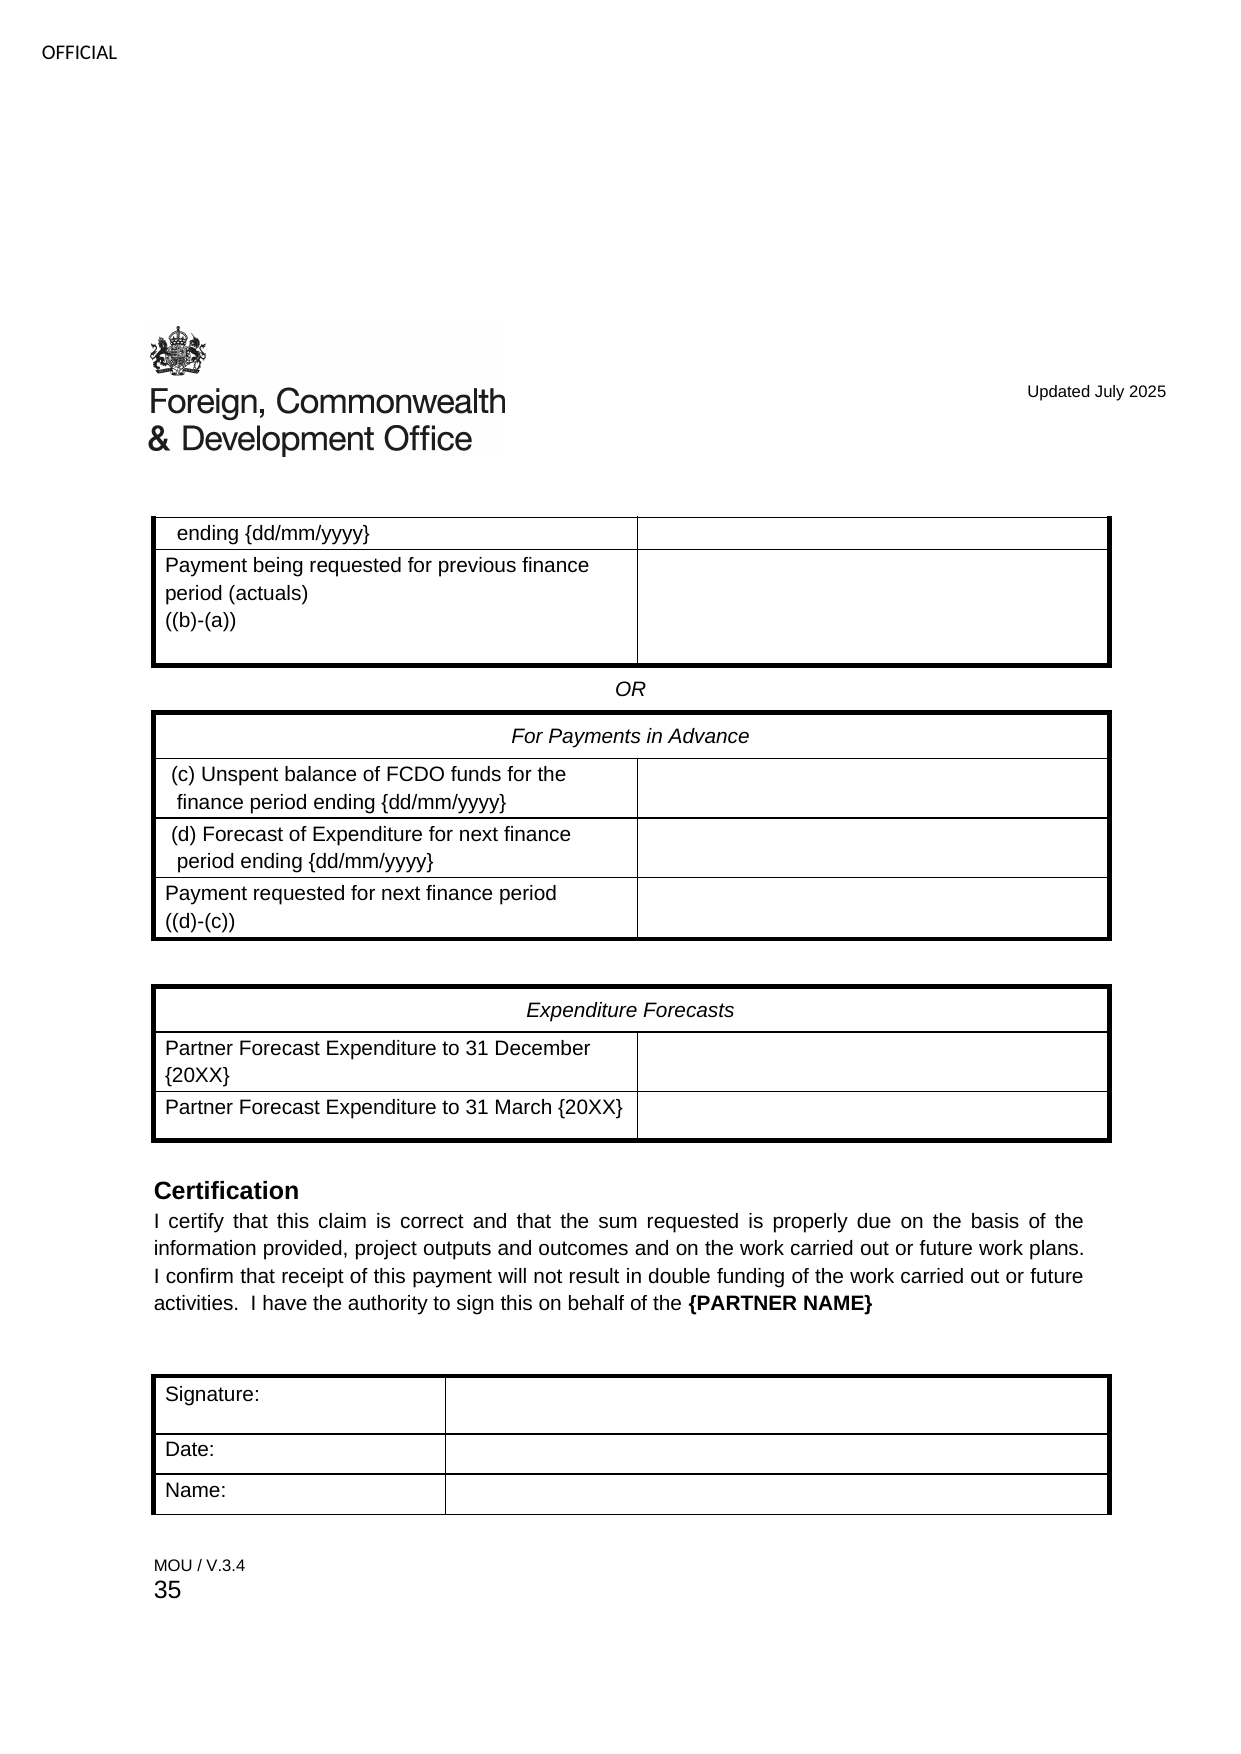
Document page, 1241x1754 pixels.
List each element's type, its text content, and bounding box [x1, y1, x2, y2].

table_cell [638, 759, 1107, 817]
table_cell [154, 941, 1109, 984]
table_cell Name: [156, 1475, 445, 1514]
table_cell [638, 518, 1107, 548]
table_cell Payment being requested for previous finance period (actuals) ((b)-(a)) [156, 550, 637, 663]
table_cell [446, 1435, 1107, 1473]
table_cell [638, 1033, 1107, 1091]
table_cell [638, 1092, 1107, 1138]
table_cell Date: [156, 1435, 445, 1473]
table_cell For Payments in Advance [156, 715, 1107, 757]
table_cell Partner Forecast Expenditure to 31 December {20XX} [156, 1033, 637, 1091]
table_cell Partner Forecast Expenditure to 31 March {20XX} [156, 1092, 637, 1138]
table_header Signature: [156, 1378, 445, 1433]
table_cell [638, 878, 1107, 937]
table_cell Payment requested for next finance period ((d)-(c)) [156, 878, 637, 937]
text Certification [153, 1176, 1087, 1204]
text I certify that this claim is correct and that the sum requested is properly due on the basis of the information provided, project outputs and outcomes and on the work carried out or future work plans. I confirm that receipt of this payment will not result in double funding of the work carried out or future activities. I have the authority to sign this on behalf of the {PARTNER NAME} [153, 1209, 1087, 1315]
table_cell [638, 819, 1107, 876]
table_cell [446, 1475, 1107, 1514]
table_header [446, 1378, 1107, 1433]
table_cell ending {dd/mm/yyyy} [156, 518, 637, 548]
table_cell Forecast of Expenditure for next finance period ending {dd/mm/yyyy} [156, 819, 637, 876]
table_cell Expenditure Forecasts [156, 989, 1107, 1031]
table_cell OR [154, 668, 1109, 710]
table_cell [638, 550, 1107, 663]
table_cell Unspent balance of FCDO funds for the finance period ending {dd/mm/yyyy} [156, 759, 637, 817]
